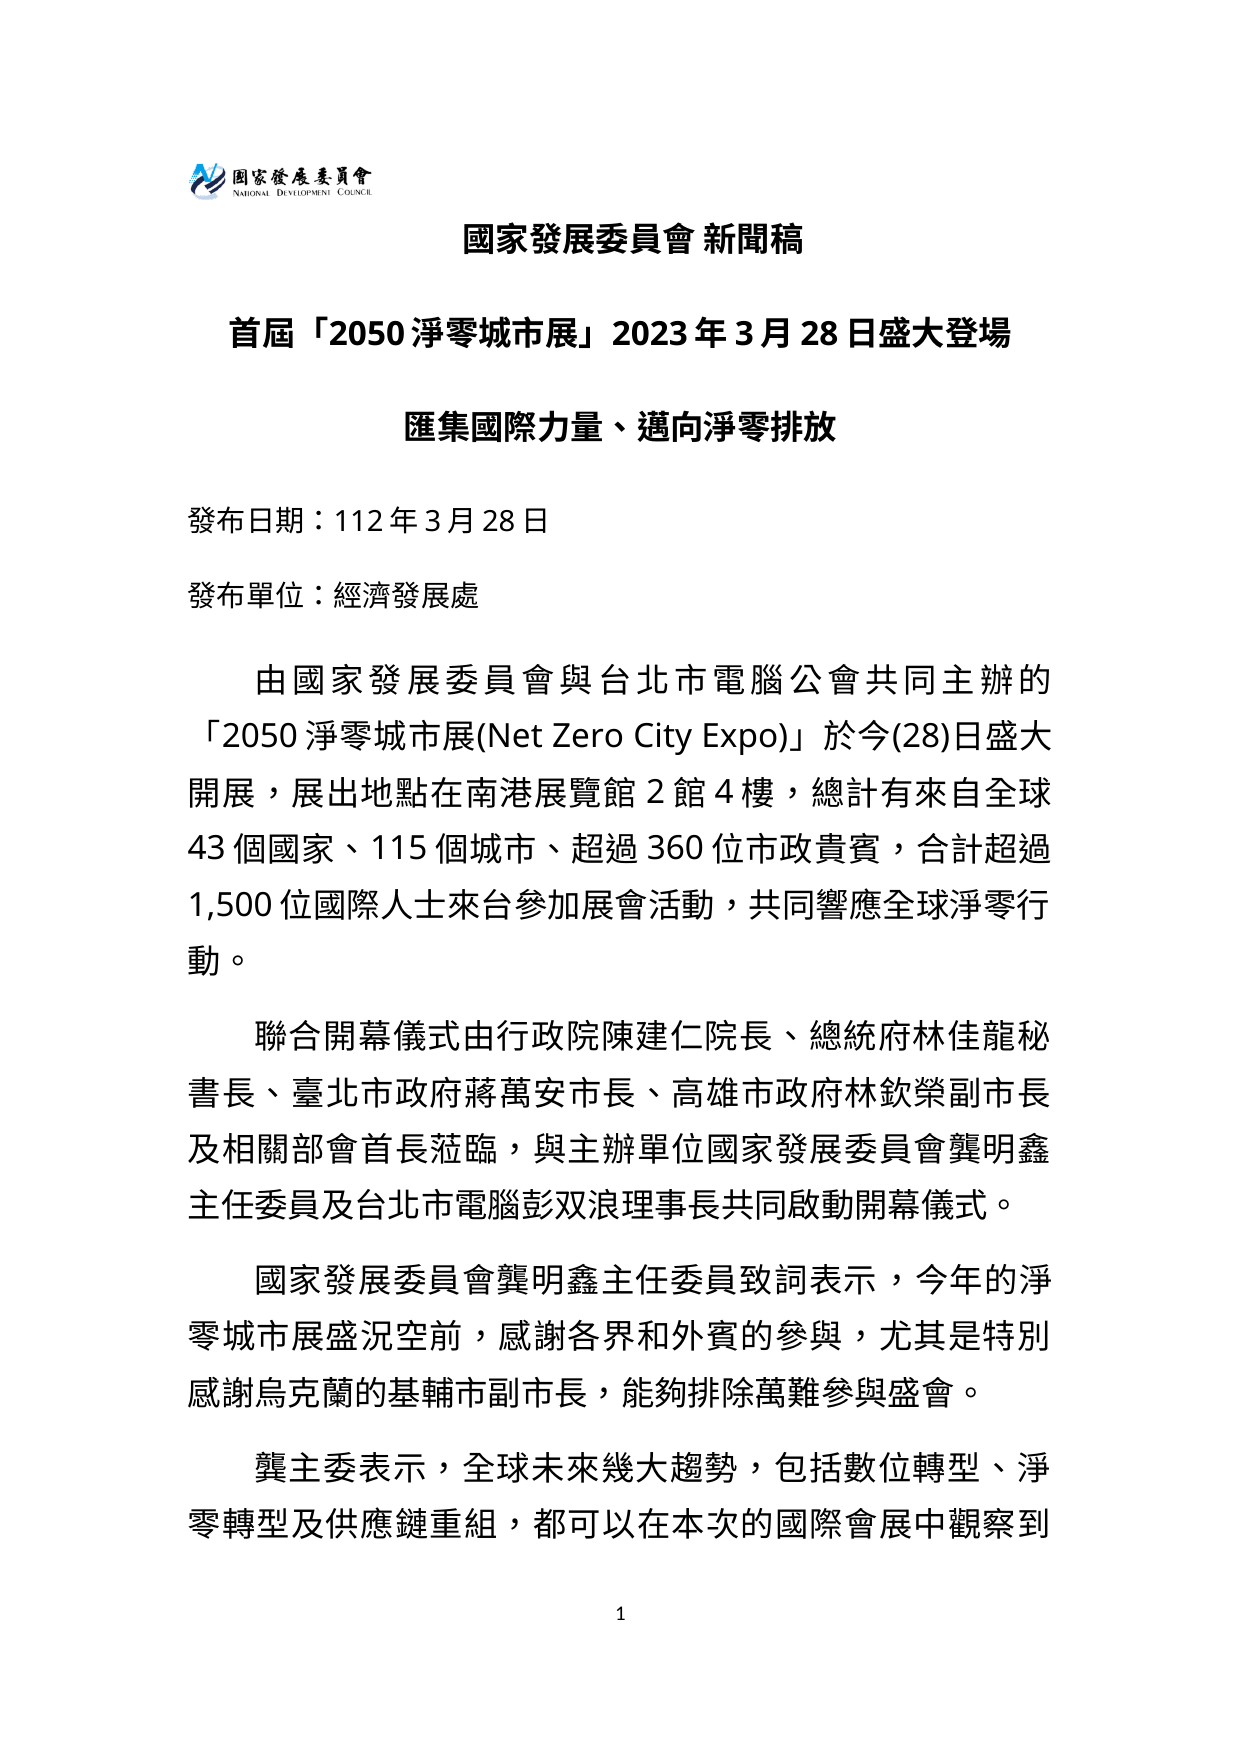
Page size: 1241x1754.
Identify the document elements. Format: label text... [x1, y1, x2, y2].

text 由國家發展委員會與台北市電腦公會共同主辦的「2050淨零城市展(Net Zero City Expo)」於今(28)日盛大開展，展出地點在南港展覽館2館4樓，總計有來自全球43個國家、115個城市、超過360位市政貴賓，合計超過1,500位國際人士來台參加展會活動，共同響應全球淨零行動。 [187, 650, 1053, 987]
text 國家發展委員會龔明鑫主任委員致詞表示，今年的淨零城市展盛況空前，感謝各界和外賓的參與，尤其是特別感謝烏克蘭的基輔市副市長，能夠排除萬難參與盛會。 [187, 1250, 1053, 1419]
text 聯合開幕儀式由行政院陳建仁院長、總統府林佳龍秘書長、臺北市政府蔣萬安市長、高雄市政府林欽榮副市長及相關部會首長蒞臨，與主辦單位國家發展委員會龔明鑫主任委員及台北市電腦彭双浪理事長共同啟動開幕儀式。 [187, 1006, 1053, 1231]
text 發布單位：經濟發展處 [187, 556, 1044, 631]
text 首屆「2050淨零城市展」2023年3月28日盛大登場 [187, 294, 1053, 369]
text 龔主委表示，全球未來幾大趨勢，包括數位轉型、淨零轉型及供應鏈重組，都可以在本次的國際會展中觀察到 [187, 1437, 1053, 1550]
text 國家發展委員會 新聞稿 [212, 200, 1053, 275]
picture [187, 162, 374, 200]
text 發布日期：112年3月28日 [187, 481, 1044, 556]
text 匯集國際力量、邁向淨零排放 [187, 387, 1053, 462]
